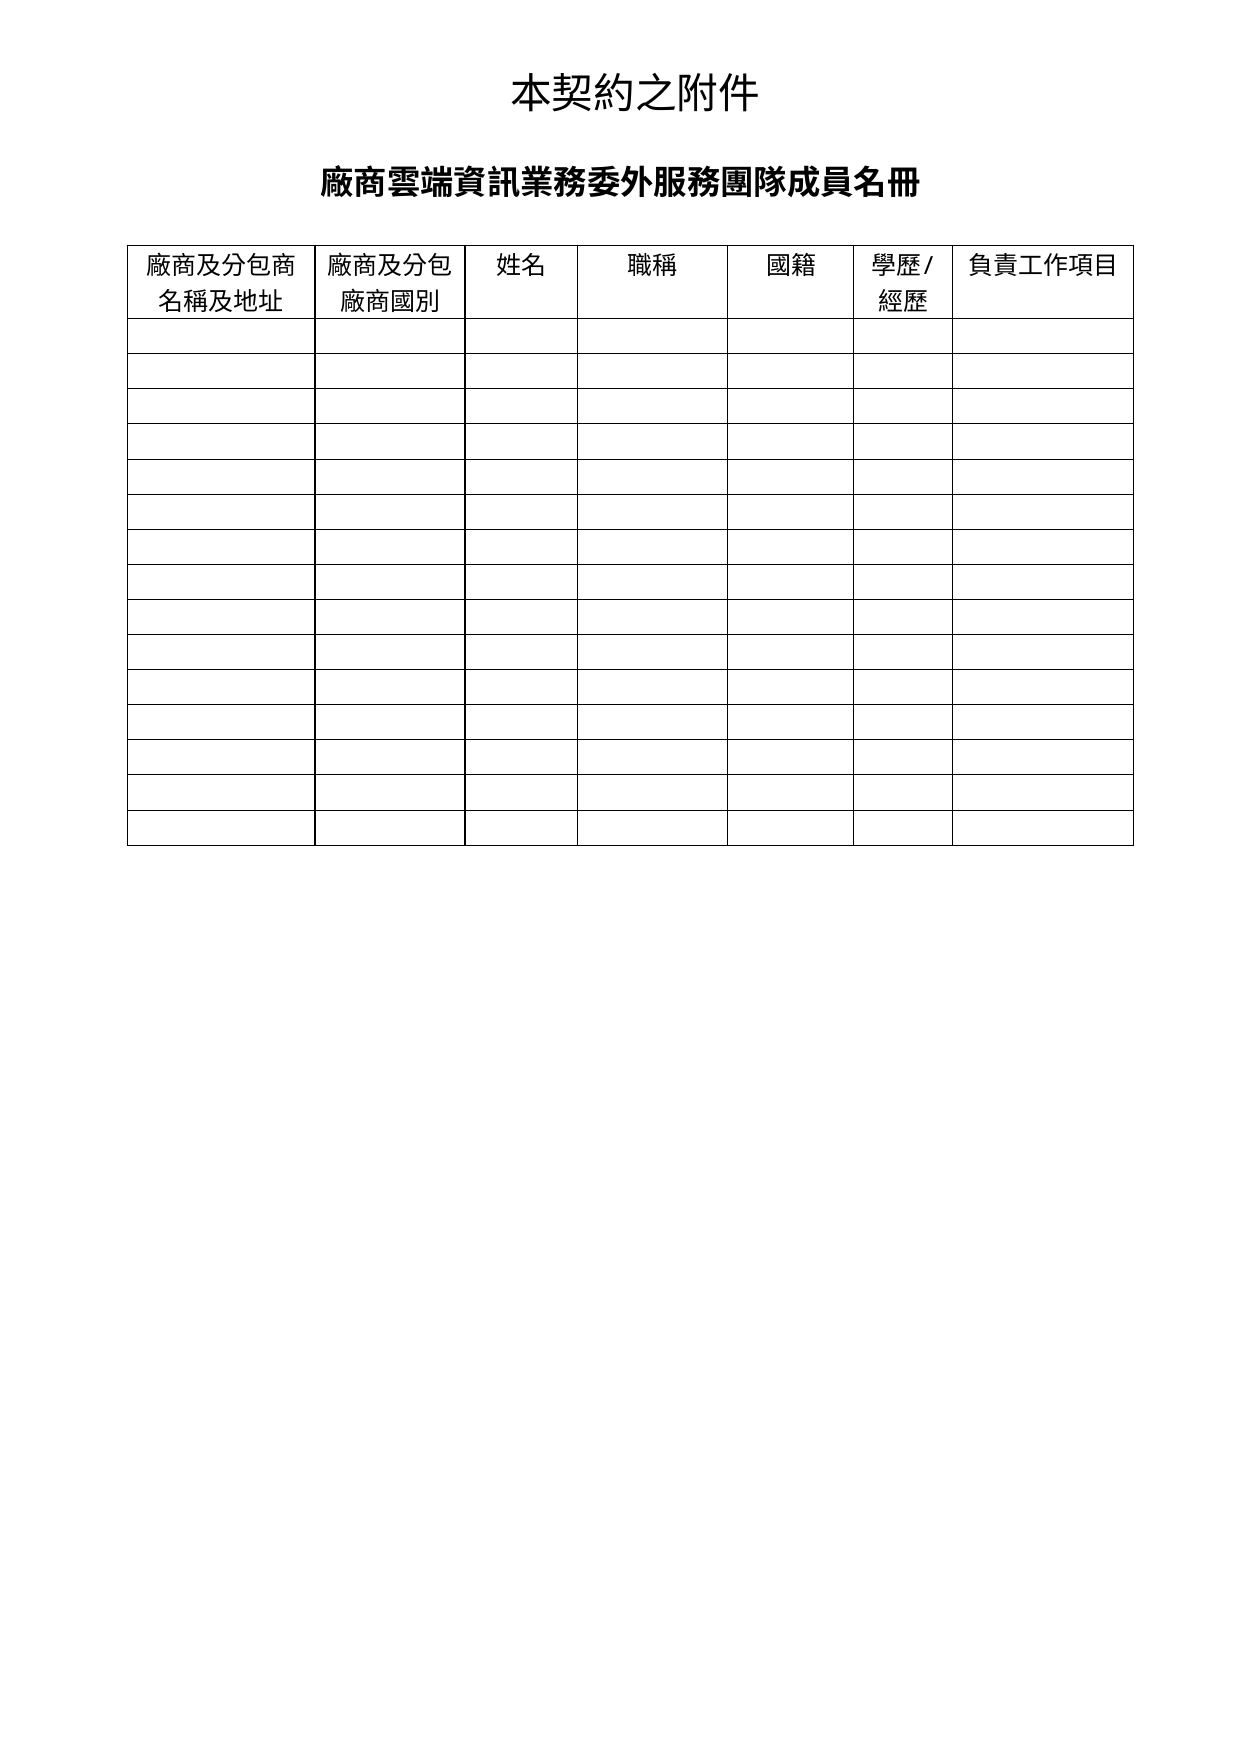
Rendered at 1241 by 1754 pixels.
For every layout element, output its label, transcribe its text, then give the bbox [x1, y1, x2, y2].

table_header 廠商及分包廠商國別 [316, 246, 464, 318]
table_cell [728, 460, 853, 493]
table_cell [128, 354, 314, 388]
table_header 國籍 [728, 246, 853, 318]
table_cell [466, 740, 577, 774]
table_cell [854, 670, 952, 704]
table_cell [466, 705, 577, 739]
table_cell [466, 460, 577, 493]
table_cell [953, 319, 1133, 353]
table_cell [466, 775, 577, 809]
table_header 姓名 [466, 246, 577, 318]
table_cell [316, 389, 464, 423]
table_cell [128, 670, 314, 704]
table_cell [316, 600, 464, 634]
table_cell [728, 565, 853, 599]
table_cell [578, 670, 727, 704]
table_cell [728, 495, 853, 529]
table_cell [728, 530, 853, 564]
table_cell [128, 319, 314, 353]
table_cell [953, 705, 1133, 739]
table_cell [728, 319, 853, 353]
table_cell [953, 530, 1133, 564]
table_cell [953, 811, 1133, 844]
table_cell [953, 495, 1133, 529]
table_cell [578, 354, 727, 388]
table_cell [728, 354, 853, 388]
table_cell [854, 319, 952, 353]
table_cell [728, 705, 853, 739]
table_cell [728, 389, 853, 423]
table_cell [578, 635, 727, 669]
table_cell [128, 565, 314, 599]
table_cell [466, 354, 577, 388]
table_cell [854, 460, 952, 493]
table_cell [854, 389, 952, 423]
table_cell [128, 460, 314, 493]
table_cell [316, 811, 464, 844]
table_cell [578, 389, 727, 423]
table_cell [316, 460, 464, 493]
table_cell [953, 460, 1133, 493]
table_cell [128, 600, 314, 634]
table_cell [854, 565, 952, 599]
table_cell [128, 389, 314, 423]
table_cell [854, 635, 952, 669]
table_cell [953, 635, 1133, 669]
table_cell [578, 530, 727, 564]
table_cell [578, 775, 727, 809]
table_cell [316, 775, 464, 809]
table_cell [128, 635, 314, 669]
table_cell [466, 424, 577, 458]
table_cell [466, 319, 577, 353]
table_cell [128, 705, 314, 739]
table_cell [316, 740, 464, 774]
table_cell [854, 775, 952, 809]
table_cell [953, 775, 1133, 809]
table_cell [128, 530, 314, 564]
table_cell [578, 460, 727, 493]
table_cell [128, 775, 314, 809]
table_cell [466, 565, 577, 599]
table_cell [316, 670, 464, 704]
table_cell [578, 319, 727, 353]
table_cell [854, 354, 952, 388]
table_cell [128, 740, 314, 774]
table_cell [953, 424, 1133, 458]
table_cell [466, 530, 577, 564]
table_cell [953, 565, 1133, 599]
table_cell [854, 811, 952, 844]
table_cell [854, 600, 952, 634]
table_cell [578, 565, 727, 599]
table_header 職稱 [578, 246, 727, 318]
table_header 廠商及分包商名稱及地址 [128, 246, 314, 318]
table_cell [128, 424, 314, 458]
subtitle 廠商雲端資訊業務委外服務團隊成員名冊 [130, 142, 1110, 204]
table_cell [578, 740, 727, 774]
table_cell [953, 389, 1133, 423]
table_cell [316, 495, 464, 529]
table_cell [578, 424, 727, 458]
table_cell [854, 530, 952, 564]
table_cell [953, 354, 1133, 388]
table_cell [466, 635, 577, 669]
table_cell [728, 811, 853, 844]
table_cell [578, 600, 727, 634]
table_cell [466, 495, 577, 529]
table_cell [578, 811, 727, 844]
table_cell [728, 600, 853, 634]
table_cell [316, 424, 464, 458]
table_cell [854, 705, 952, 739]
table_cell [128, 495, 314, 529]
table_cell [466, 811, 577, 844]
table_cell [466, 389, 577, 423]
table_cell [466, 670, 577, 704]
text 本契約之附件 [159, 75, 1110, 117]
table_cell [466, 600, 577, 634]
table_cell [854, 424, 952, 458]
table_cell [316, 354, 464, 388]
table_header 學歷/經歷 [854, 246, 952, 318]
table_cell [854, 495, 952, 529]
table_cell [728, 740, 853, 774]
table_cell [854, 740, 952, 774]
table_cell [578, 705, 727, 739]
table_cell [728, 635, 853, 669]
table_cell [953, 740, 1133, 774]
table_cell [316, 565, 464, 599]
table_cell [316, 530, 464, 564]
table_cell [316, 319, 464, 353]
table_header 負責工作項目 [953, 246, 1133, 318]
table_cell [728, 424, 853, 458]
table_cell [953, 670, 1133, 704]
table_cell [316, 635, 464, 669]
table_cell [128, 811, 314, 844]
table_cell [953, 600, 1133, 634]
table_cell [728, 670, 853, 704]
table_cell [728, 775, 853, 809]
table_cell [316, 705, 464, 739]
table_cell [578, 495, 727, 529]
